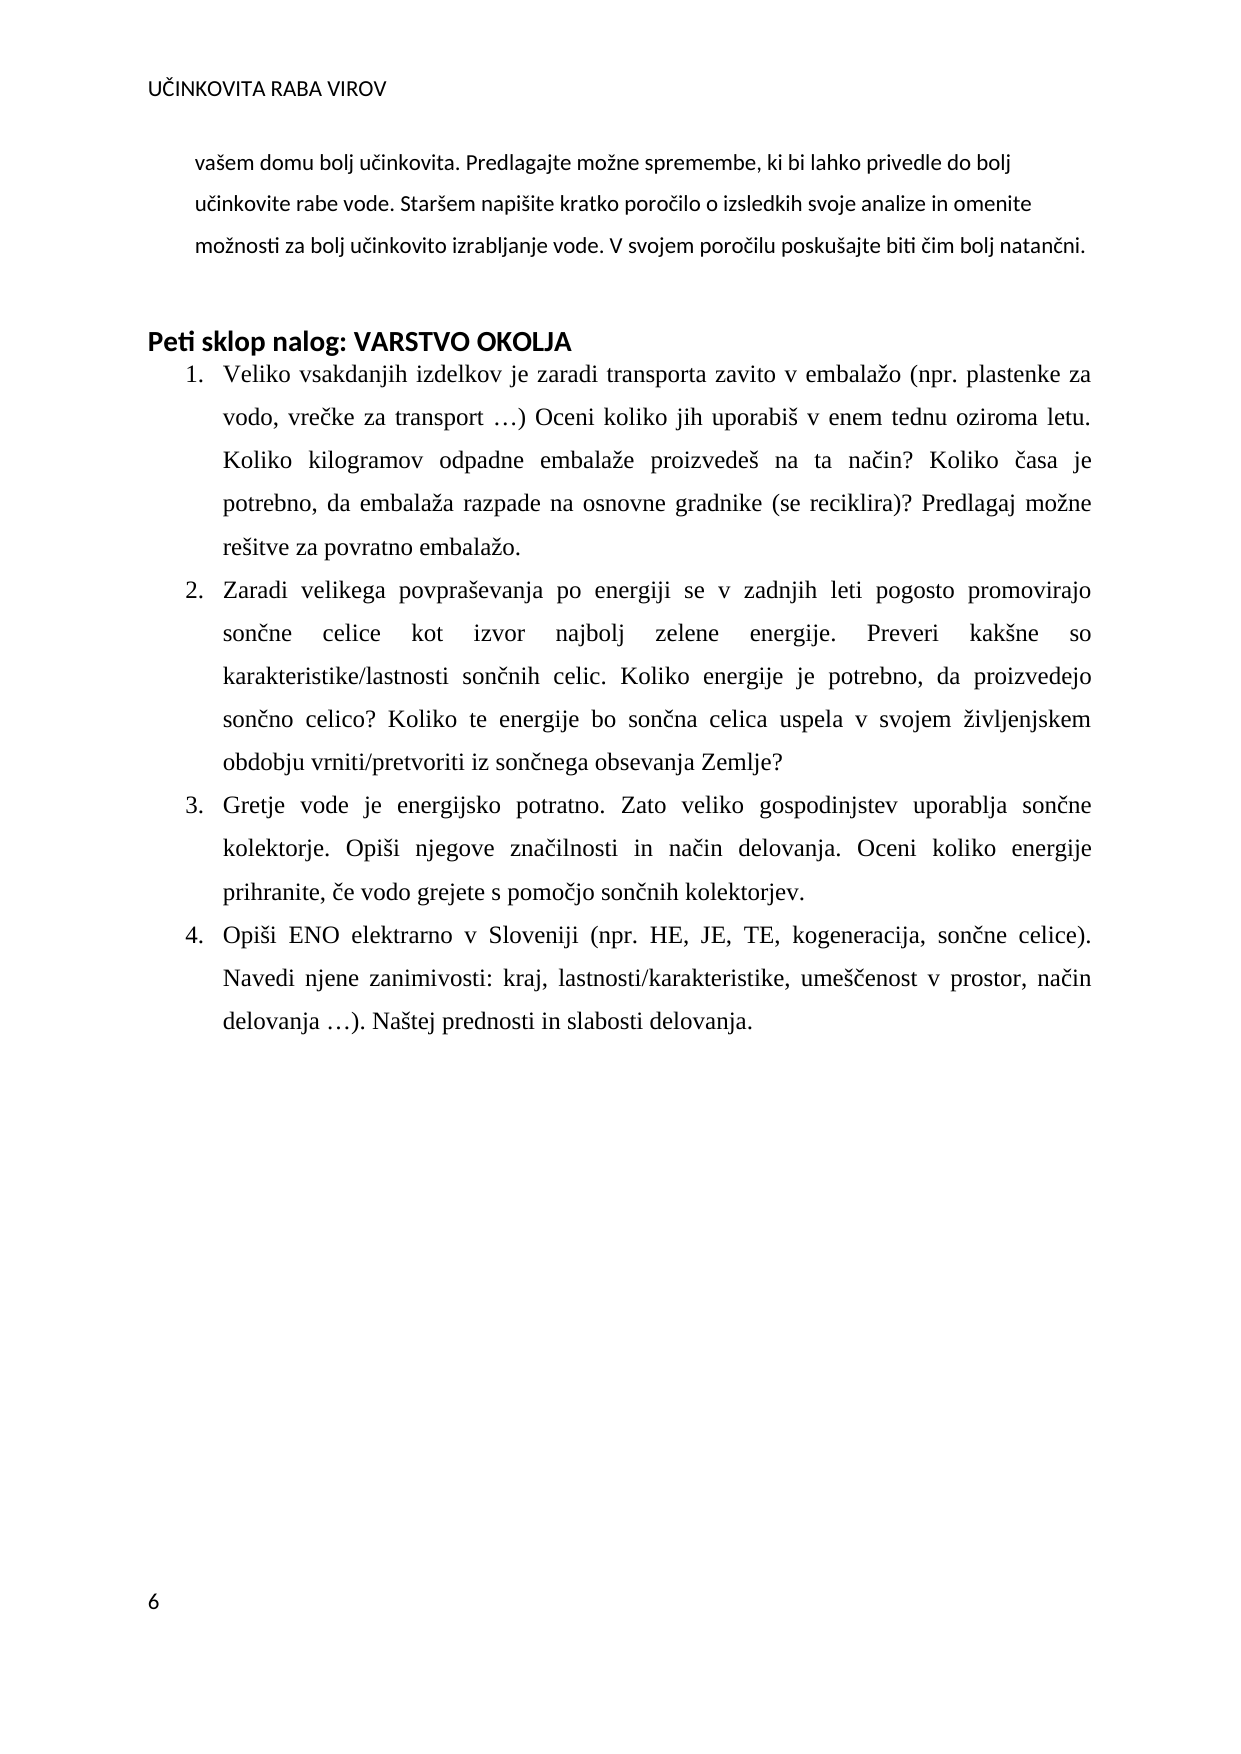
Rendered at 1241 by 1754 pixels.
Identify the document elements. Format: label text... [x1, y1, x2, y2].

list Gretje vode je energijsko potratno. Zato veliko gospodinjstev uporablja sončne kolektorje. Opiši njegove značilnosti in način delovanja. Oceni koliko energije prihranite, če vodo grejete s pomočjo sončnih kolektorjev. [185, 790, 1093, 905]
subtitle Peti sklop nalog: VARSTVO OKOLJA [148, 323, 1093, 359]
list vašem domu bolj učinkovita. Predlagajte možne spremembe, ki bi lahko privedle do bolj učinkovite rabe vode. Staršem napišite kratko poročilo o izsledkih svoje analize in omenite možnosti za bolj učinkovito izrabljanje vode. V svojem poročilu poskušajte biti čim bolj natančni. [157, 148, 1093, 259]
list Opiši ENO elektrarno v Sloveniji (npr. HE, JE, TE, kogeneracija, sončne celice). Navedi njene zanimivosti: kraj, lastnosti/karakteristike, umeščenost v prostor, način delovanja …). Naštej prednosti in slabosti delovanja. [185, 920, 1093, 1035]
list Veliko vsakdanjih izdelkov je zaradi transporta zavito v embalažo (npr. plastenke za vodo, vrečke za transport …) Oceni koliko jih uporabiš v enem tednu oziroma letu. Koliko kilogramov odpadne embalaže proizvedeš na ta način? Koliko časa je potrebno, da embalaža razpade na osnovne gradnike (se reciklira)? Predlagaj možne rešitve za povratno embalažo. [185, 359, 1093, 560]
list Zaradi velikega povpraševanja po energiji se v zadnjih leti pogosto promovirajo sončne celice kot izvor najbolj zelene energije. Preveri kakšne so karakteristike/lastnosti sončnih celic. Koliko energije je potrebno, da proizvedejo sončno celico? Koliko te energije bo sončna celica uspela v svojem življenjskem obdobju vrniti/pretvoriti iz sončnega obsevanja Zemlje? [185, 575, 1093, 776]
